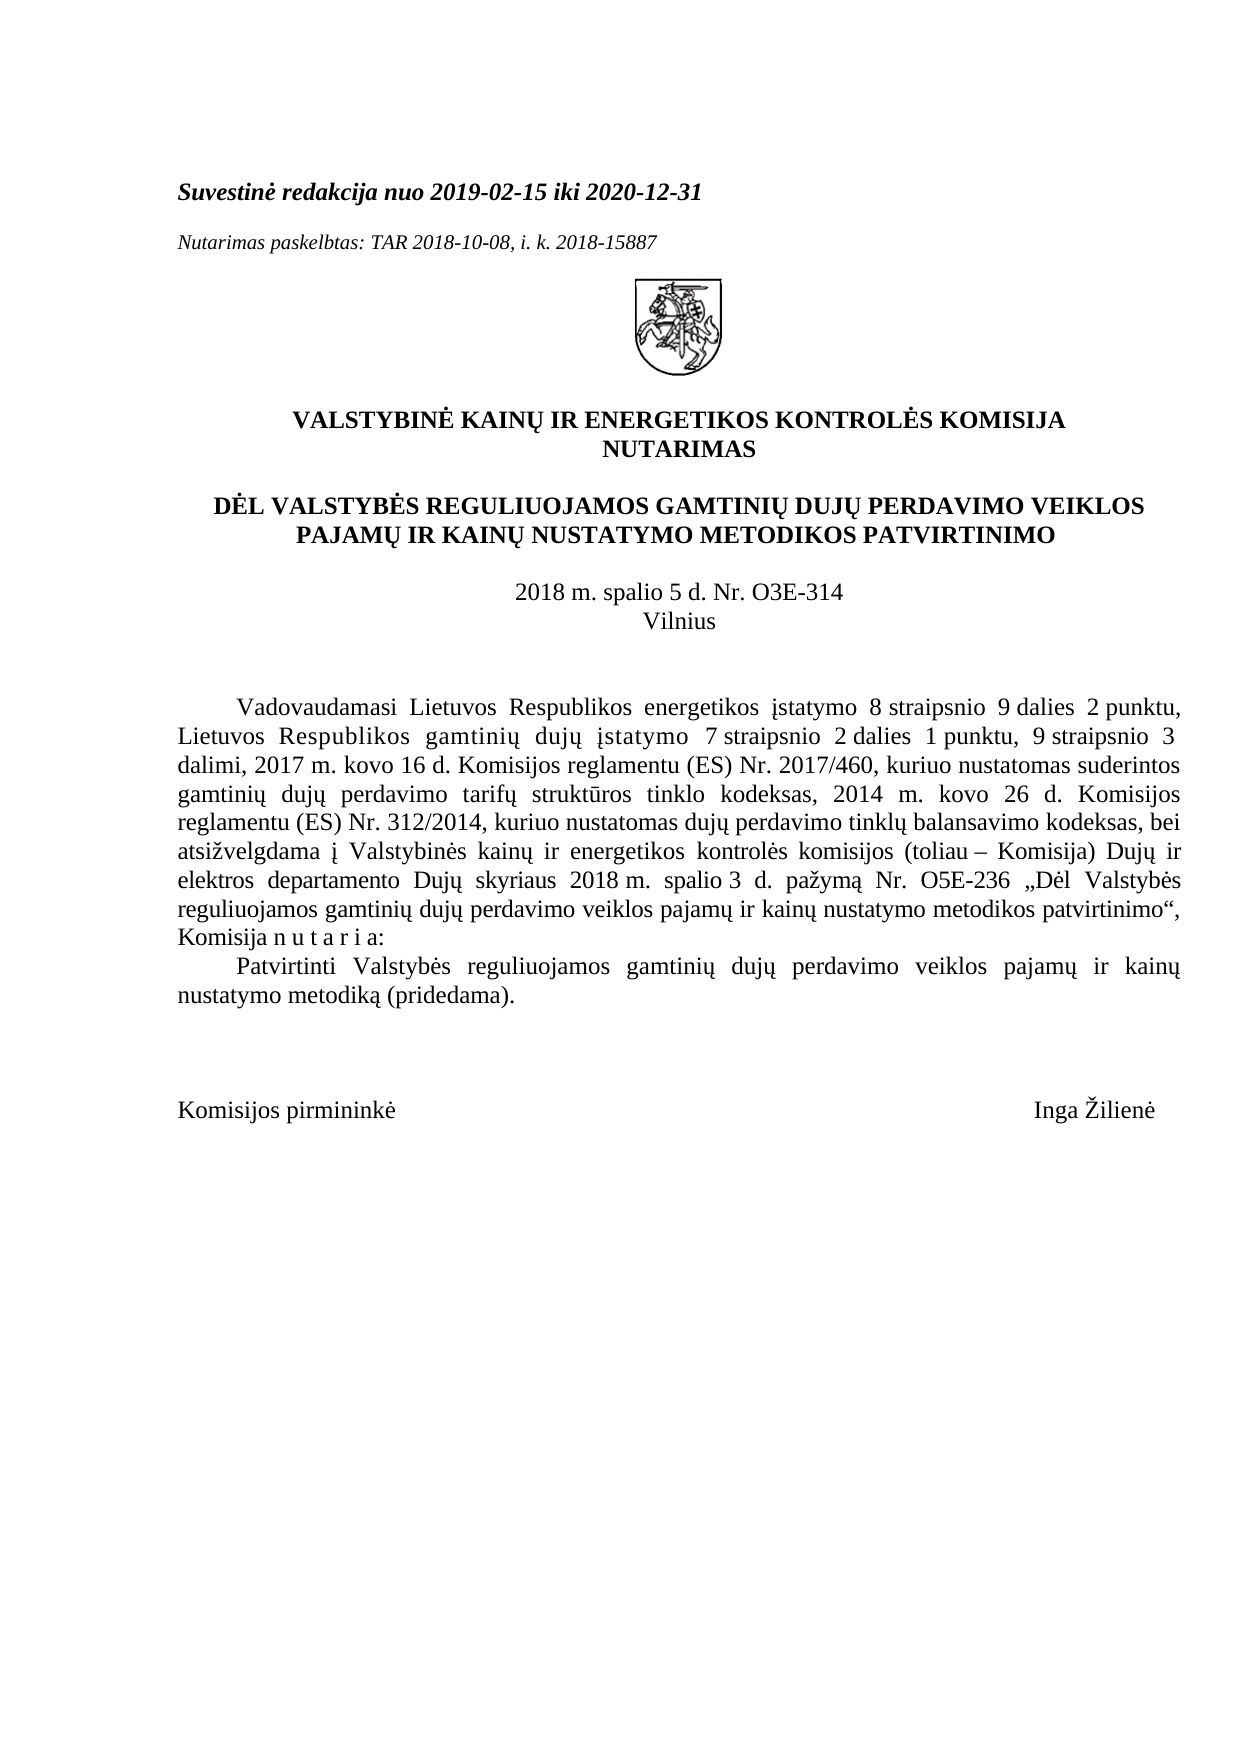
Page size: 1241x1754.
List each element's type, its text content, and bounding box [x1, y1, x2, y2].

text Suvestinė redakcija nuo 2019-02-15 iki 2020-12-31 [177, 177, 1181, 206]
text Patvirtinti Valstybės reguliuojamos gamtinių dujų perdavimo veiklos pajamų ir kainų nustatymo metodiką (pridedama). [177, 951, 1181, 1009]
text VALSTYBINĖ KAINŲ IR ENERGETIKOS KONTROLĖS KOMISIJA [177, 405, 1181, 434]
text Vilnius [177, 606, 1181, 635]
text Vadovaudamasi Lietuvos Respublikos energetikos įstatymo 8 straipsnio 9 dalies 2 punktu, Lietuvos Respublikos gamtinių dujų įstatymo 7 straipsnio 2 dalies 1 punktu, 9 straipsnio 3 dalimi, 2017 m. kovo 16 d. Komisijos reglamentu (ES) Nr. 2017/460, kuriuo nustatomas suderintos gamtinių dujų perdavimo tarifų struktūros tinklo kodeksas, 2014 m. kovo 26 d. Komisijos reglamentu (ES) Nr. 312/2014, kuriuo nustatomas dujų perdavimo tinklų balansavimo kodeksas, bei atsižvelgdama į Valstybinės kainų ir energetikos kontrolės komisijos (toliau – Komisija) Dujų ir elektros departamento Dujų skyriaus 2018 m. spalio 3 d. pažymą Nr. O5E-236 „Dėl Valstybės reguliuojamos gamtinių dujų perdavimo veiklos pajamų ir kainų nustatymo metodikos patvirtinimo“, Komisija n u t a r i a: [177, 692, 1181, 951]
text NUTARIMAS [177, 434, 1181, 462]
text DĖL Valstybės reguliuojamOS gamtinių dujų PERDAVIMO veiklos pajamų ir KAINŲ NUSTATYMO METODIKos patvirtinimo [177, 491, 1181, 549]
text Komisijos pirmininkė Inga Žilienė [177, 1095, 1181, 1124]
text Nutarimas paskelbtas: TAR 2018-10-08, i. k. 2018-15887 [177, 230, 1181, 254]
text 2018 m. spalio 5 d. Nr. O3E-314 [177, 577, 1181, 606]
